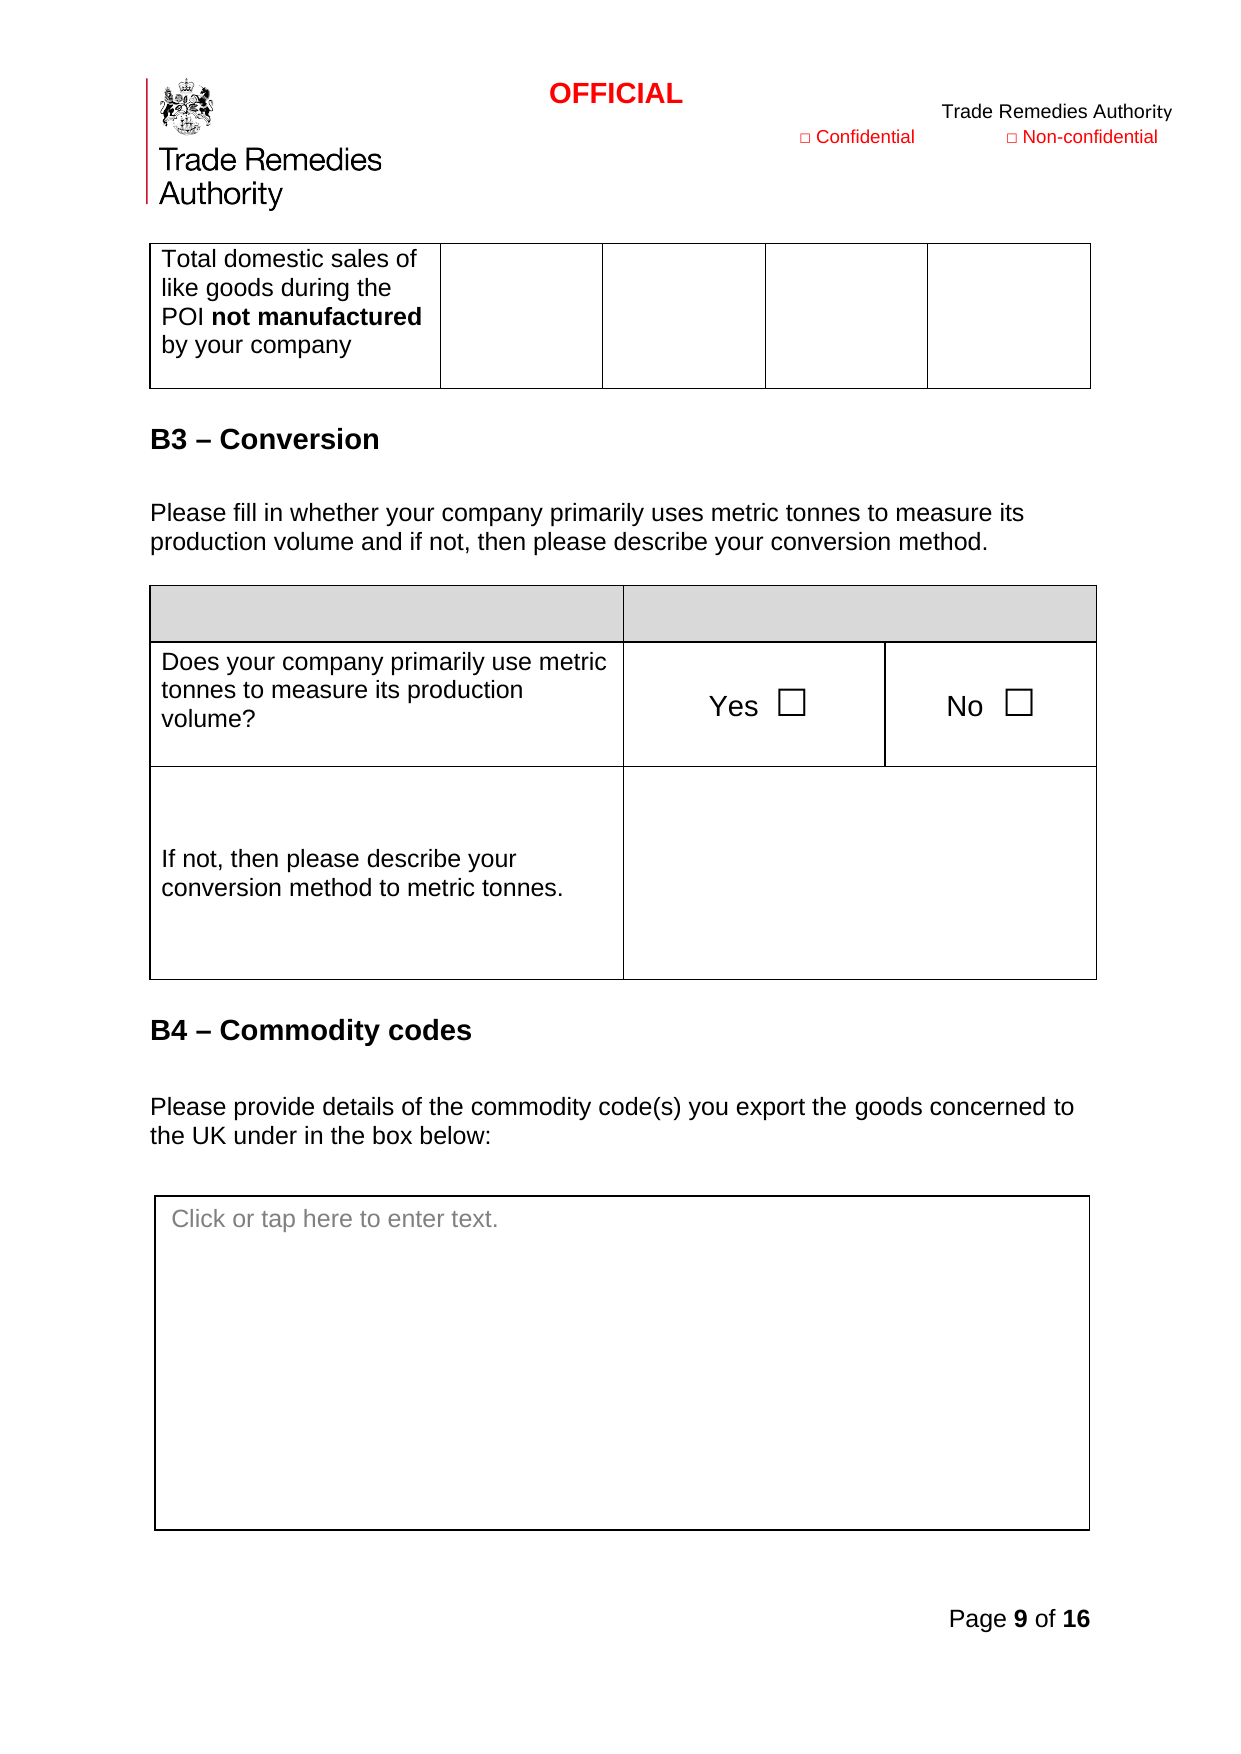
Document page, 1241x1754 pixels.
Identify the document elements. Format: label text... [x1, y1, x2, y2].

table_cell [624, 767, 1096, 979]
table_cell Does your company primarily use metric tonnes to measure its production volume? [151, 643, 623, 766]
subtitle B3 – Conversion [150, 422, 1090, 455]
table_cell Yes ☐ [624, 643, 884, 766]
table_cell If not, then please describe your conversion method to metric tonnes. [151, 767, 623, 979]
table_cell [928, 244, 1090, 388]
table_cell No ☐ [886, 643, 1096, 766]
table_header [624, 586, 1096, 641]
table_header [151, 586, 623, 641]
table_cell [766, 244, 927, 388]
text Please fill in whether your company primarily uses metric tonnes to measure its production volume and if not, then please describe your conversion method. [150, 498, 1090, 556]
table_cell [603, 244, 765, 388]
subtitle B4 – Commodity codes [150, 1013, 1090, 1046]
text Click or tap here to enter text. [171, 1204, 1074, 1233]
table_cell Total domestic sales of like goods during the POI not manufactured by your company [151, 244, 440, 388]
table_cell [441, 244, 602, 388]
text Please provide details of the commodity code(s) you export the goods concerned to the UK under in the box below: [150, 1092, 1090, 1149]
